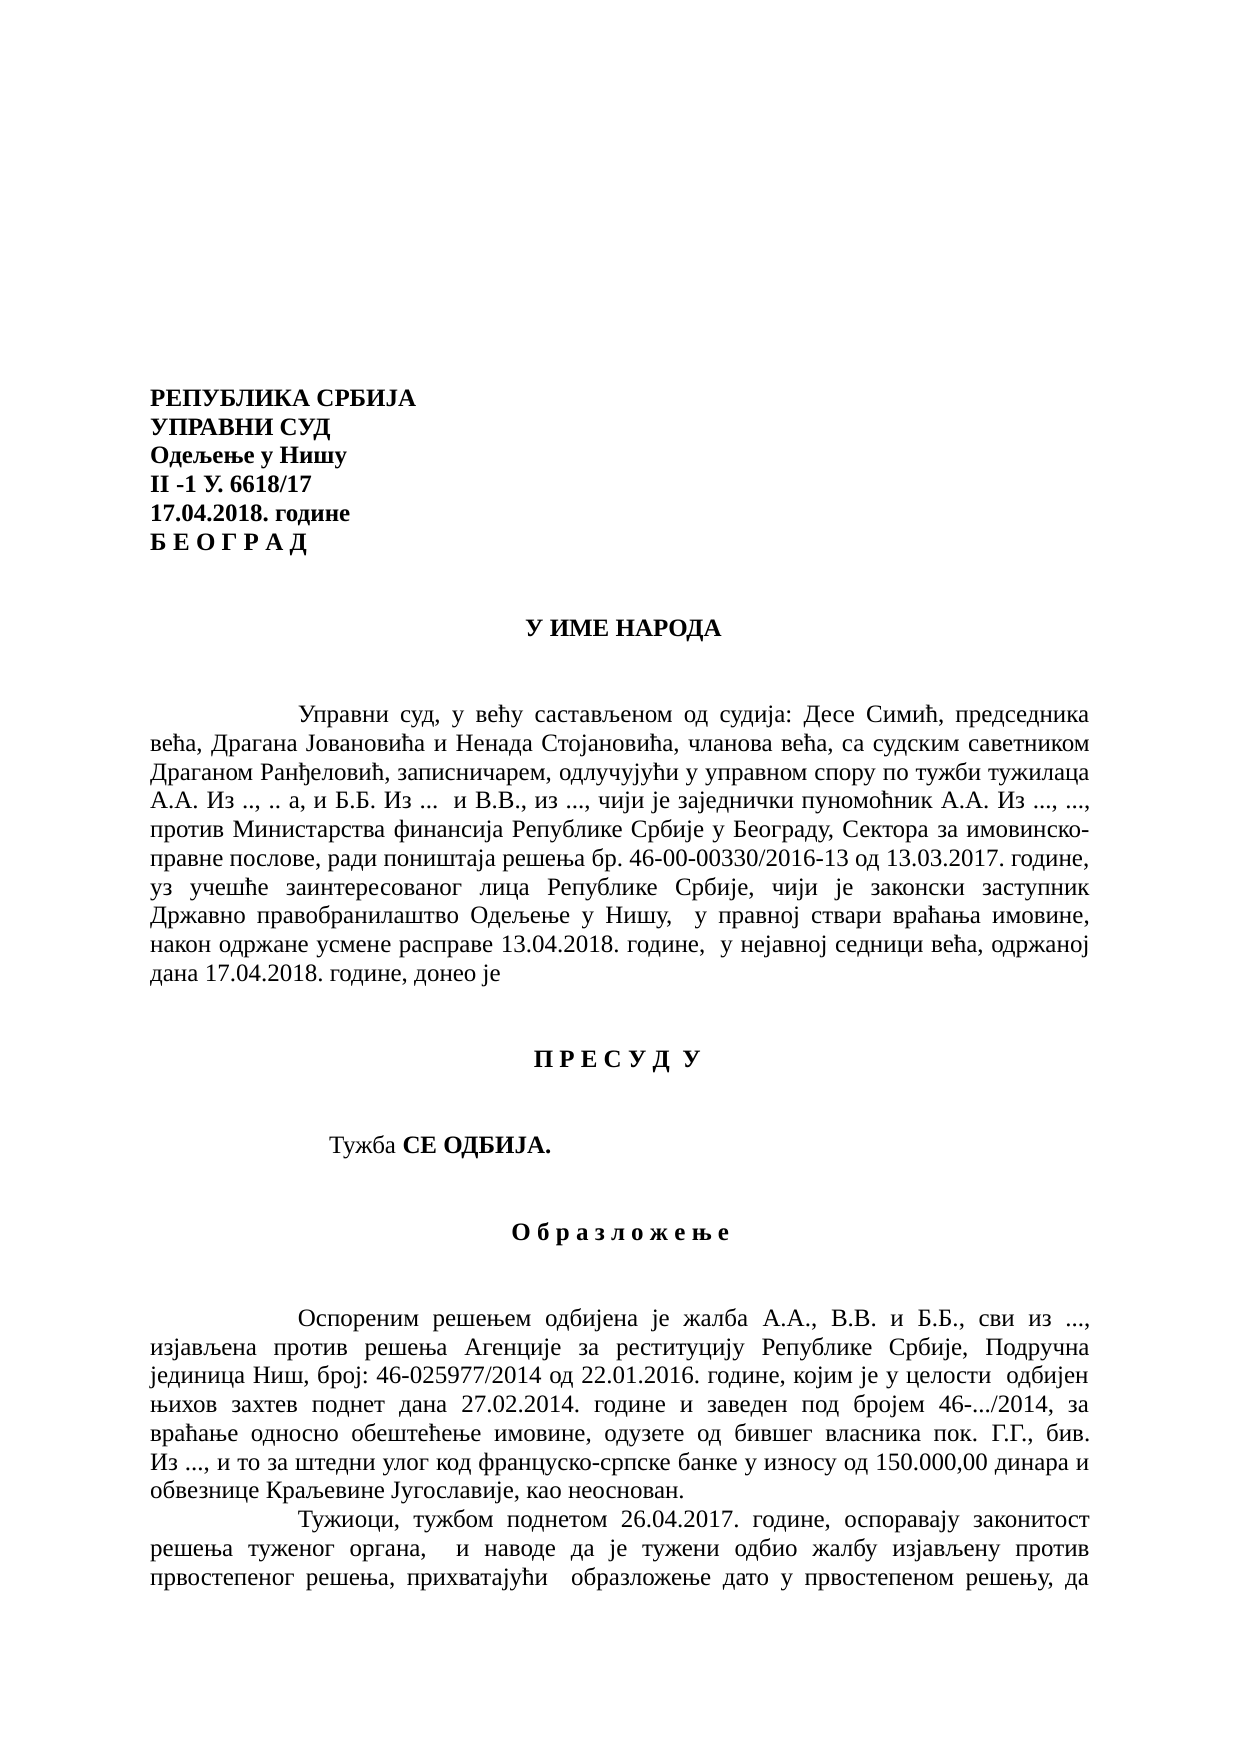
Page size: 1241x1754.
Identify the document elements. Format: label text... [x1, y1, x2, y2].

text УПРАВНИ СУД [150, 412, 1090, 440]
text Оспореним решењем одбијена је жалба А.А., В.В. и Б.Б., сви из ..., изјављена против решења Агенције за реституцију Републике Србије, Подручна јединица Ниш, број: 46-025977/2014 од 22.01.2016. године, којим је у целости одбијен њихов захтев поднет дана 27.02.2014. године и заведен под бројем 46-.../2014, за враћање односно обештећење имовине, одузете од бившег власника пок. Г.Г., бив. Из ..., и то за штедни улог код француско-српске банке у износу од 150.000,00 динара и обвезнице Краљевине Југославије, као неоснован. [150, 1303, 1090, 1504]
text 17.04.2018. године [150, 498, 1090, 527]
text Управни суд, у већу састављеном од судија: Десе Симић, председника већа, Драгана Јовановића и Ненада Стојановића, чланова већа, са судским саветником Драганом Ранђеловић, записничарем, одлучујући у управном спору по тужби тужилаца А.А. Из .., .. а, и Б.Б. Из ... и В.В., из ..., чији је заједнички пуномоћник А.А. Из ..., ..., против Министарства финансија Републике Србије у Београду, Сектора за имовинско-правне послове, ради поништаја решења бр. 46-00-00330/2016-13 од 13.03.2017. године, уз учешће заинтересованог лица Републике Србије, чији је законски заступник Државно правобранилаштво Одељење у Нишу, у правној ствари враћања имовине, након одржане усмене расправе 13.04.2018. године, у нејавној седници већа, одржаној дана 17.04.2018. године, донео је [150, 699, 1090, 987]
text Тужба СЕ ОДБИЈА. [150, 1130, 1090, 1159]
text П Р Е С У Д У [150, 1044, 1090, 1073]
text У ИМЕ НАРОДА [150, 613, 1090, 642]
text Тужиоци, тужбом поднетом 26.04.2017. године, оспоравају законитост решења туженог органа, и наводе да је тужени одбио жалбу изјављену против првостепеног решења, прихватајући образложење дато у првостепеном решењу, да [150, 1504, 1090, 1590]
text Б Е О Г Р А Д [150, 527, 1090, 555]
text Одељење у Нишу [150, 440, 1090, 469]
text РЕПУБЛИКА СРБИЈА [150, 383, 1090, 412]
text О б р а з л о ж е њ е [150, 1217, 1090, 1245]
text II -1 У. 6618/17 [150, 469, 1090, 498]
